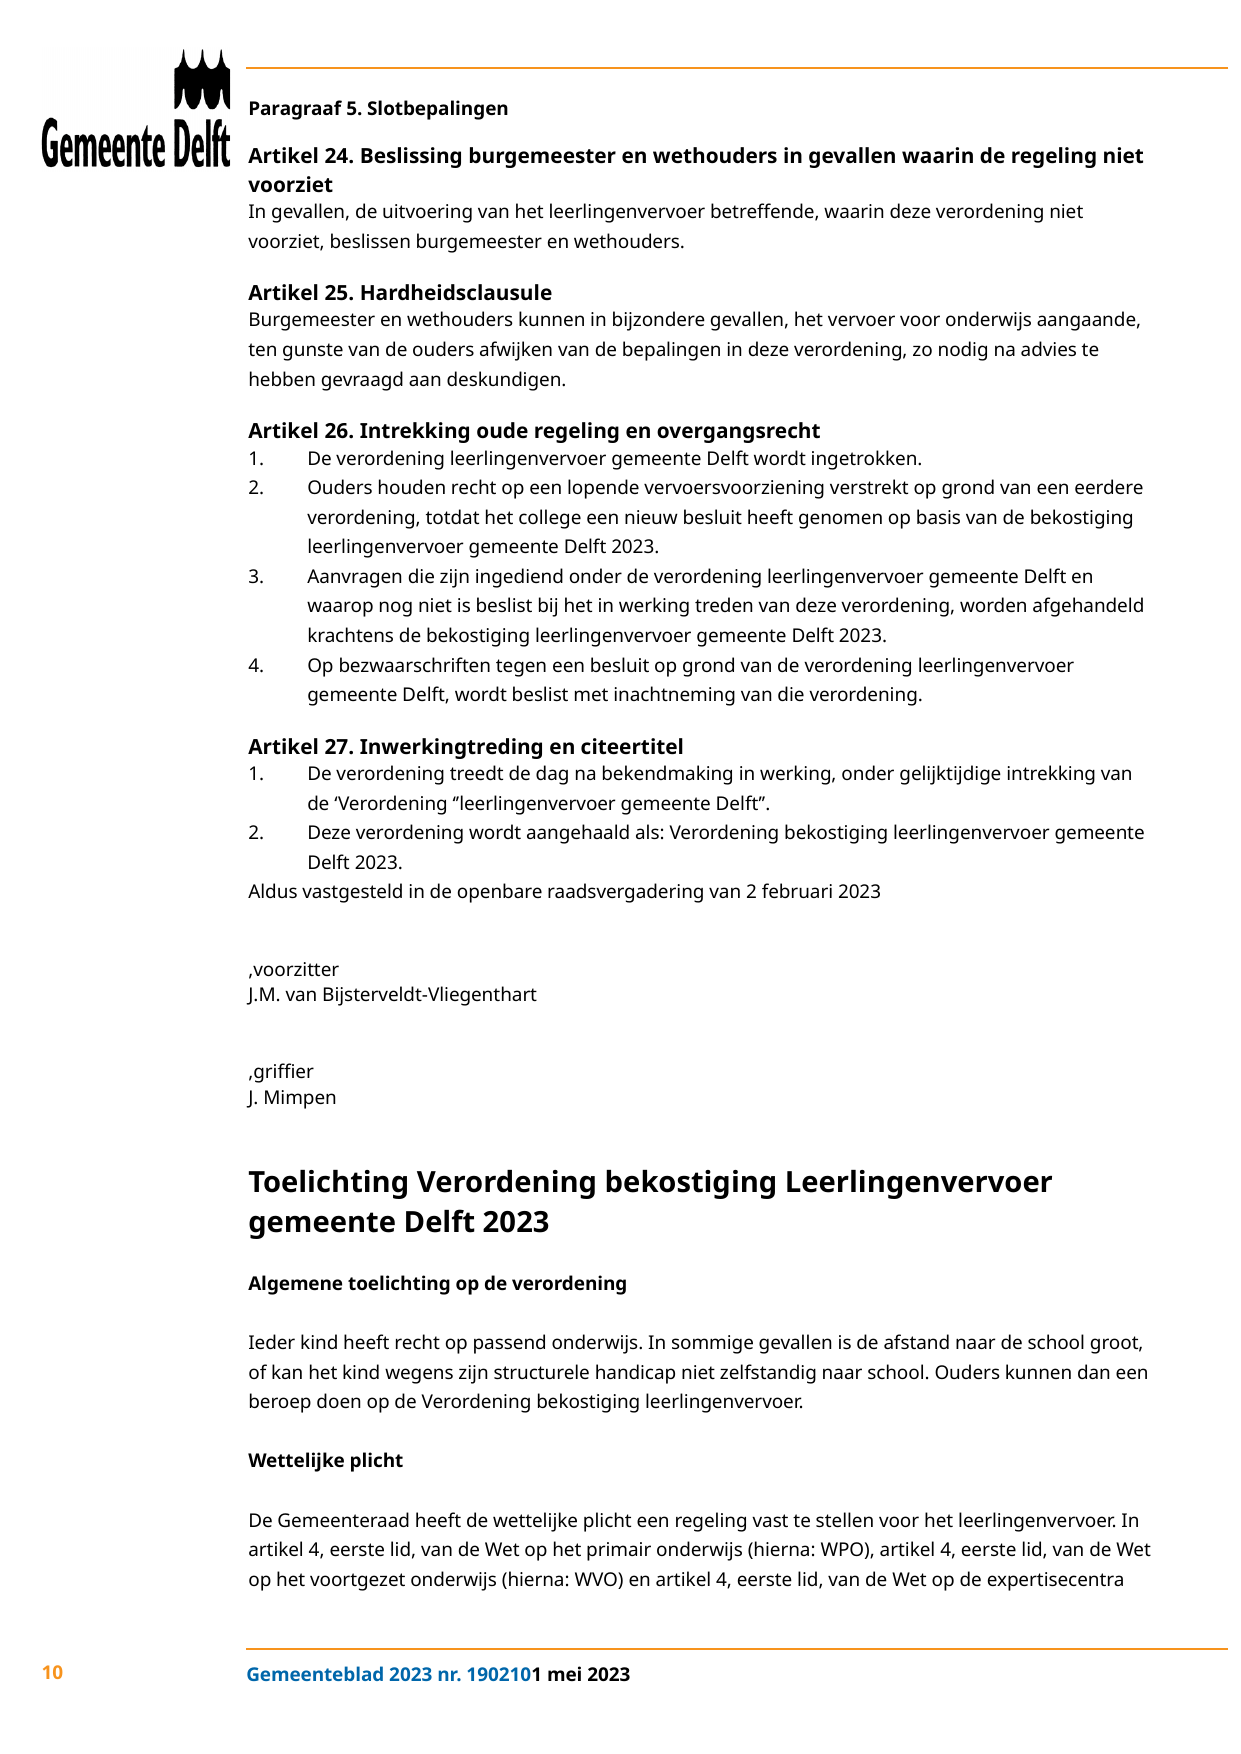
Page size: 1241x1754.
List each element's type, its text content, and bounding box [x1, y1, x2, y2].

text In gevallen, de uitvoering van het leerlingenvervoer betreffende, waarin deze verordening niet voorziet, beslissen burgemeester en wethouders. [248, 198, 1152, 253]
text Toelichting Verordening bekostiging Leerlingenvervoer gemeente Delft 2023 [248, 1162, 1152, 1241]
text Ieder kind heeft recht op passend onderwijs. In sommige gevallen is de afstand naar de school groot, of kan het kind wegens zijn structurele handicap niet zelfstandig naar school. Ouders kunnen dan een beroep doen op de Verordening bekostiging leerlingenvervoer. [248, 1329, 1152, 1414]
text Artikel 24. Beslissing burgemeester en wethouders in gevallen waarin de regeling niet voorziet [248, 141, 1152, 198]
text ,voorzitter [248, 956, 1152, 981]
text Algemene toelichting op de verordening [248, 1270, 1152, 1296]
list Aanvragen die zijn ingediend onder de verordening leerlingenvervoer gemeente Delft en waarop nog niet is beslist bij het in werking treden van deze verordening, worden afgehandeld krachtens de bekostiging leerlingenvervoer gemeente Delft 2023. [248, 563, 1152, 648]
list De verordening treedt de dag na bekendmaking in werking, onder gelijktijdige intrekking van de ‘Verordening ‘’leerlingenvervoer gemeente Delft’’. [248, 760, 1152, 816]
picture [41, 47, 231, 172]
list Ouders houden recht op een lopende vervoersvoorziening verstrekt op grond van een eerdere verordening, totdat het college een nieuw besluit heeft genomen op basis van de bekostiging leerlingenvervoer gemeente Delft 2023. [248, 474, 1152, 559]
list Op bezwaarschriften tegen een besluit op grond van de verordening leerlingenvervoer gemeente Delft, wordt beslist met inachtneming van die verordening. [248, 652, 1152, 707]
list De verordening leerlingenvervoer gemeente Delft wordt ingetrokken. [248, 445, 1152, 470]
text Artikel 26. Intrekking oude regeling en overgangsrecht [248, 416, 1152, 445]
text Burgemeester en wethouders kunnen in bijzondere gevallen, het vervoer voor onderwijs aangaande, ten gunste van de ouders afwijken van de bepalingen in deze verordening, zo nodig na advies te hebben gevraagd aan deskundigen. [248, 307, 1152, 392]
text Artikel 27. Inwerkingtreding en citeertitel [248, 732, 1152, 760]
text Paragraaf 5. Slotbepalingen [248, 95, 1152, 121]
text Aldus vastgesteld in de openbare raadsvergadering van 2 februari 2023 [248, 878, 1152, 904]
list Deze verordening wordt aangehaald als: Verordening bekostiging leerlingenvervoer gemeente Delft 2023. [248, 819, 1152, 875]
text J. Mimpen [248, 1084, 1152, 1110]
text Artikel 25. Hardheidsclausule [248, 278, 1152, 307]
text Wettelijke plicht [248, 1448, 1152, 1473]
text J.M. van Bijsterveldt-Vliegenthart [248, 981, 1152, 1007]
text ,griffier [248, 1059, 1152, 1084]
text De Gemeenteraad heeft de wettelijke plicht een regeling vast te stellen voor het leerlingenvervoer. In artikel 4, eerste lid, van de Wet op het primair onderwijs (hierna: WPO), artikel 4, eerste lid, van de Wet op het voortgezet onderwijs (hierna: WVO) en artikel 4, eerste lid, van de Wet op de expertisecentra [248, 1507, 1152, 1592]
